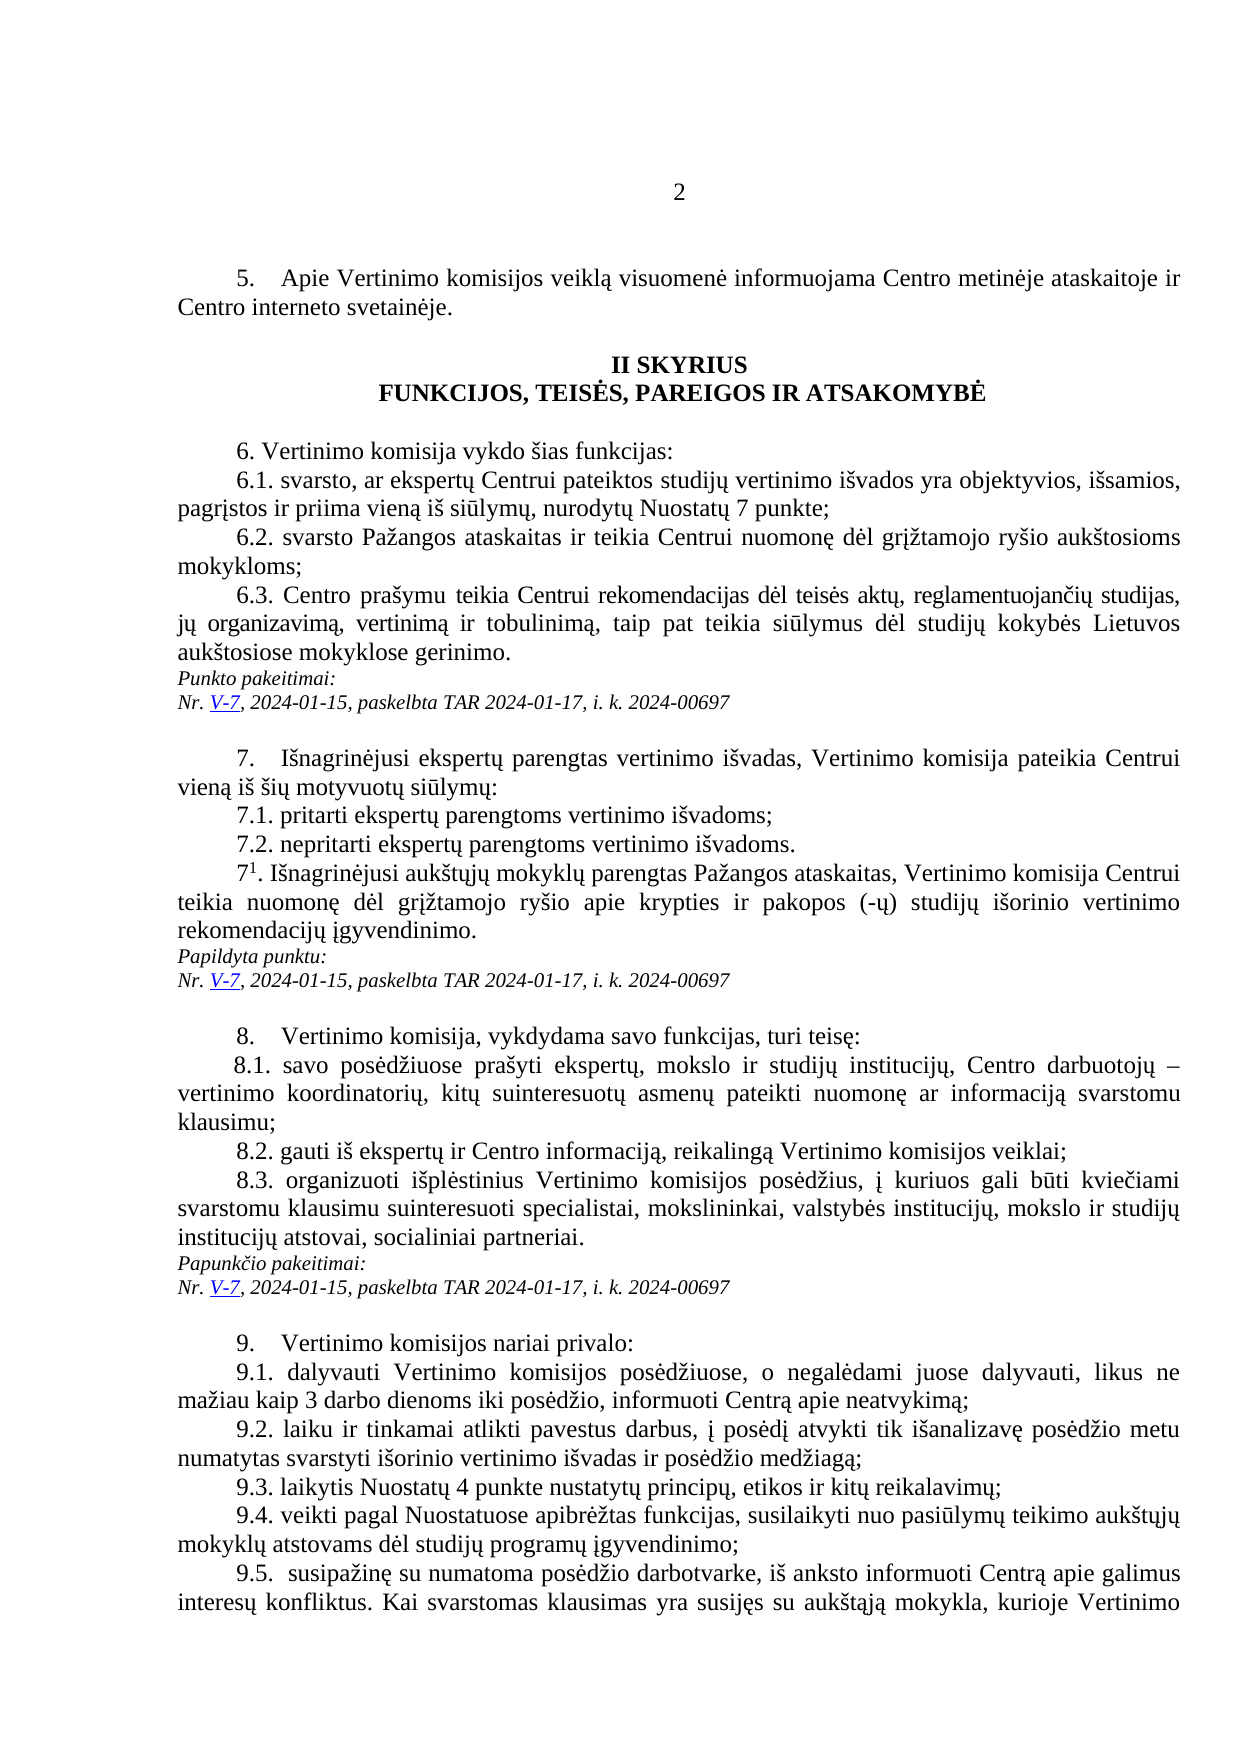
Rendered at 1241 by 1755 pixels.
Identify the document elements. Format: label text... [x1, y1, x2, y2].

text 8.3. organizuoti išplėstinius Vertinimo komisijos posėdžius, į kuriuos gali būti kviečiami svarstomu klausimu suinteresuoti specialistai, mokslininkai, valstybės institucijų, mokslo ir studijų institucijų atstovai, socialiniai partneriai. [177, 1165, 1181, 1251]
text 9.3. laikytis Nuostatų 4 punkte nustatytų principų, etikos ir kitų reikalavimų; [177, 1472, 1181, 1500]
text 5. Apie Vertinimo komisijos veiklą visuomenė informuojama Centro metinėje ataskaitoje ir Centro interneto svetainėje. [177, 263, 1181, 321]
text FUNKCIJOS, TEISĖS, PAREIGOS IR ATSAKOMYBĖ [177, 378, 1181, 407]
text Punkto pakeitimai: [177, 666, 1181, 690]
text Papunkčio pakeitimai: [177, 1251, 1181, 1275]
text 8.1. savo posėdžiuose prašyti ekspertų, mokslo ir studijų institucijų, Centro darbuotojų – vertinimo koordinatorių, kitų suinteresuotų asmenų pateikti nuomonę ar informaciją svarstomu klausimu; [177, 1050, 1181, 1136]
text 7.1. pritarti ekspertų parengtoms vertinimo išvadoms; [236, 800, 1181, 829]
text 9.2. laiku ir tinkamai atlikti pavestus darbus, į posėdį atvykti tik išanalizavę posėdžio metu numatytas svarstyti išorinio vertinimo išvadas ir posėdžio medžiagą; [177, 1414, 1181, 1472]
text Nr. V-7, 2024-01-15, paskelbta TAR 2024-01-17, i. k. 2024-00697 [177, 968, 1181, 992]
text 9.5. susipažinę su numatoma posėdžio darbotvarke, iš anksto informuoti Centrą apie galimus interesų konfliktus. Kai svarstomas klausimas yra susijęs su aukštąją mokykla, kurioje Vertinimo [177, 1558, 1181, 1615]
text 6. Vertinimo komisija vykdo šias funkcijas: [236, 436, 1181, 465]
text 9.4. veikti pagal Nuostatuose apibrėžtas funkcijas, susilaikyti nuo pasiūlymų teikimo aukštųjų mokyklų atstovams dėl studijų programų įgyvendinimo; [177, 1500, 1181, 1558]
text II SKYRIUS [177, 350, 1181, 378]
text 6.1. svarsto, ar ekspertų Centrui pateiktos studijų vertinimo išvados yra objektyvios, išsamios, pagrįstos ir priima vieną iš siūlymų, nurodytų Nuostatų 7 punkte; [177, 465, 1181, 522]
text 7. Išnagrinėjusi ekspertų parengtas vertinimo išvadas, Vertinimo komisija pateikia Centrui vieną iš šių motyvuotų siūlymų: [177, 743, 1181, 800]
text 8. Vertinimo komisija, vykdydama savo funkcijas, turi teisę: [177, 1021, 1181, 1050]
text 6.2. svarsto Pažangos ataskaitas ir teikia Centrui nuomonę dėl grįžtamojo ryšio aukštosioms mokykloms; [177, 522, 1181, 580]
text 71. Išnagrinėjusi aukštųjų mokyklų parengtas Pažangos ataskaitas, Vertinimo komisija Centrui teikia nuomonę dėl grįžtamojo ryšio apie krypties ir pakopos (-ų) studijų išorinio vertinimo rekomendacijų įgyvendinimo. [177, 858, 1181, 944]
text 9.1. dalyvauti Vertinimo komisijos posėdžiuose, o negalėdami juose dalyvauti, likus ne mažiau kaip 3 darbo dienoms iki posėdžio, informuoti Centrą apie neatvykimą; [177, 1357, 1181, 1414]
text 8.2. gauti iš ekspertų ir Centro informaciją, reikalingą Vertinimo komisijos veiklai; [177, 1136, 1181, 1165]
text Nr. V-7, 2024-01-15, paskelbta TAR 2024-01-17, i. k. 2024-00697 [177, 1275, 1181, 1299]
text Nr. V-7, 2024-01-15, paskelbta TAR 2024-01-17, i. k. 2024-00697 [177, 690, 1181, 714]
text Papildyta punktu: [177, 944, 1181, 968]
text 6.3. Centro prašymu teikia Centrui rekomendacijas dėl teisės aktų, reglamentuojančių studijas, jų organizavimą, vertinimą ir tobulinimą, taip pat teikia siūlymus dėl studijų kokybės Lietuvos aukštosiose mokyklose gerinimo. [177, 580, 1181, 666]
text 9. Vertinimo komisijos nariai privalo: [177, 1328, 1181, 1357]
text 7.2. nepritarti ekspertų parengtoms vertinimo išvadoms. [177, 829, 1181, 858]
